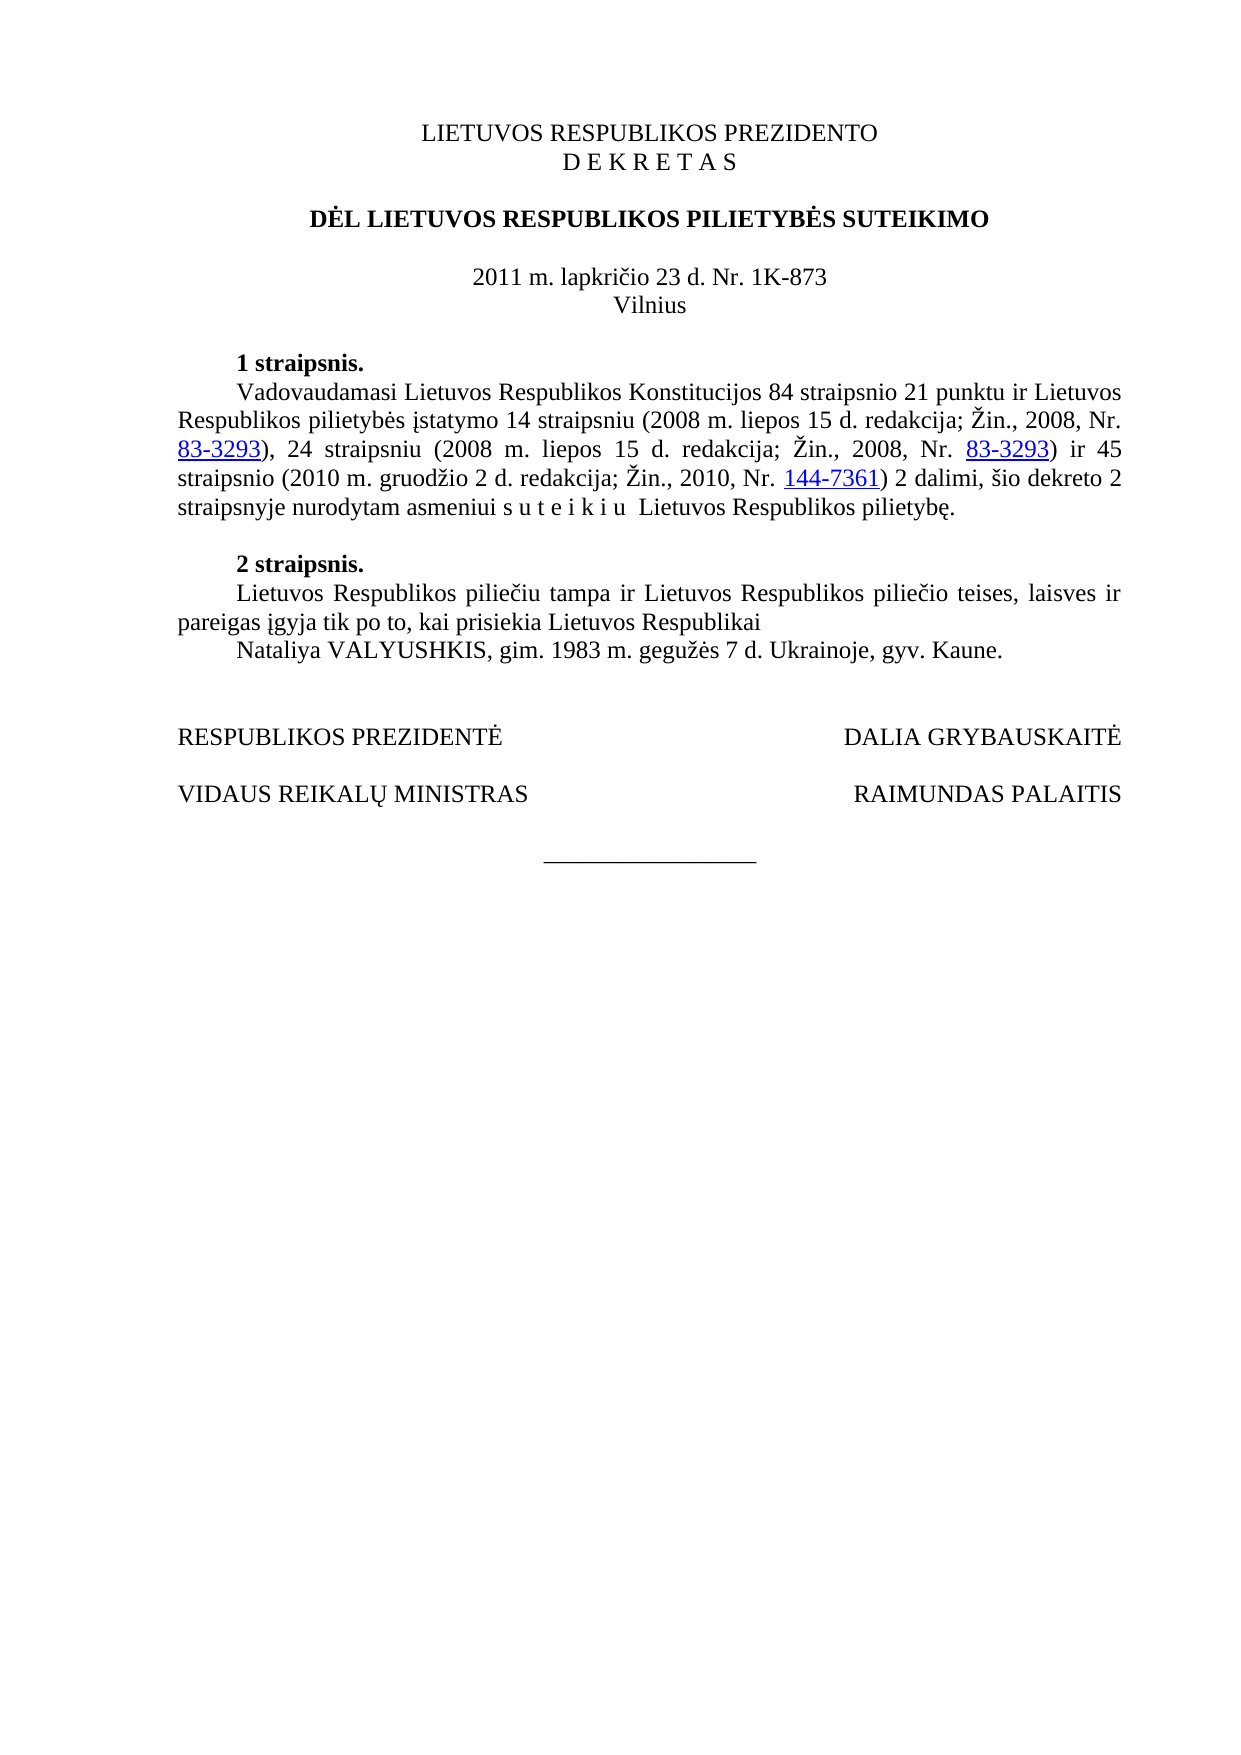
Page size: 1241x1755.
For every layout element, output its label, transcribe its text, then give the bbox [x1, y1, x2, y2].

text Lietuvos Respublikos piliečiu tampa ir Lietuvos Respublikos piliečio teises, laisves ir pareigas įgyja tik po to, kai prisiekia Lietuvos Respublikai [177, 578, 1122, 636]
text 2011 m. lapkričio 23 d. Nr. 1K-873 [177, 262, 1122, 291]
text DĖL LIETUVOS RESPUBLIKOS PILIETYBĖS SUTEIKIMO [177, 204, 1122, 233]
text LIETUVOS RESPUBLIKOS PREZIDENTO [177, 118, 1122, 147]
text 2 straipsnis. [177, 549, 1122, 578]
text _________________ [177, 837, 1122, 866]
text VIDAUS REIKALŲ MINISTRAS RAIMUNDAS PALAITIS [177, 779, 1122, 808]
text 1 straipsnis. [177, 348, 1122, 377]
text Nataliya VALYUSHKIS, gim. 1983 m. gegužės 7 d. Ukrainoje, gyv. Kaune. [177, 636, 1122, 664]
text Vadovaudamasi Lietuvos Respublikos Konstitucijos 84 straipsnio 21 punktu ir Lietuvos Respublikos pilietybės įstatymo 14 straipsniu (2008 m. liepos 15 d. redakcija; Žin., 2008, Nr. 83-3293), 24 straipsniu (2008 m. liepos 15 d. redakcija; Žin., 2008, Nr. 83-3293) ir 45 straipsnio (2010 m. gruodžio 2 d. redakcija; Žin., 2010, Nr. 144-7361) 2 dalimi, šio dekreto 2 straipsnyje nurodytam asmeniui suteikiu Lietuvos Respublikos pilietybę. [177, 377, 1122, 521]
text Vilnius [177, 291, 1122, 319]
text DEKRETAS [177, 147, 1122, 176]
text RESPUBLIKOS PREZIDENTĖ DALIA GRYBAUSKAITĖ [177, 722, 1122, 751]
